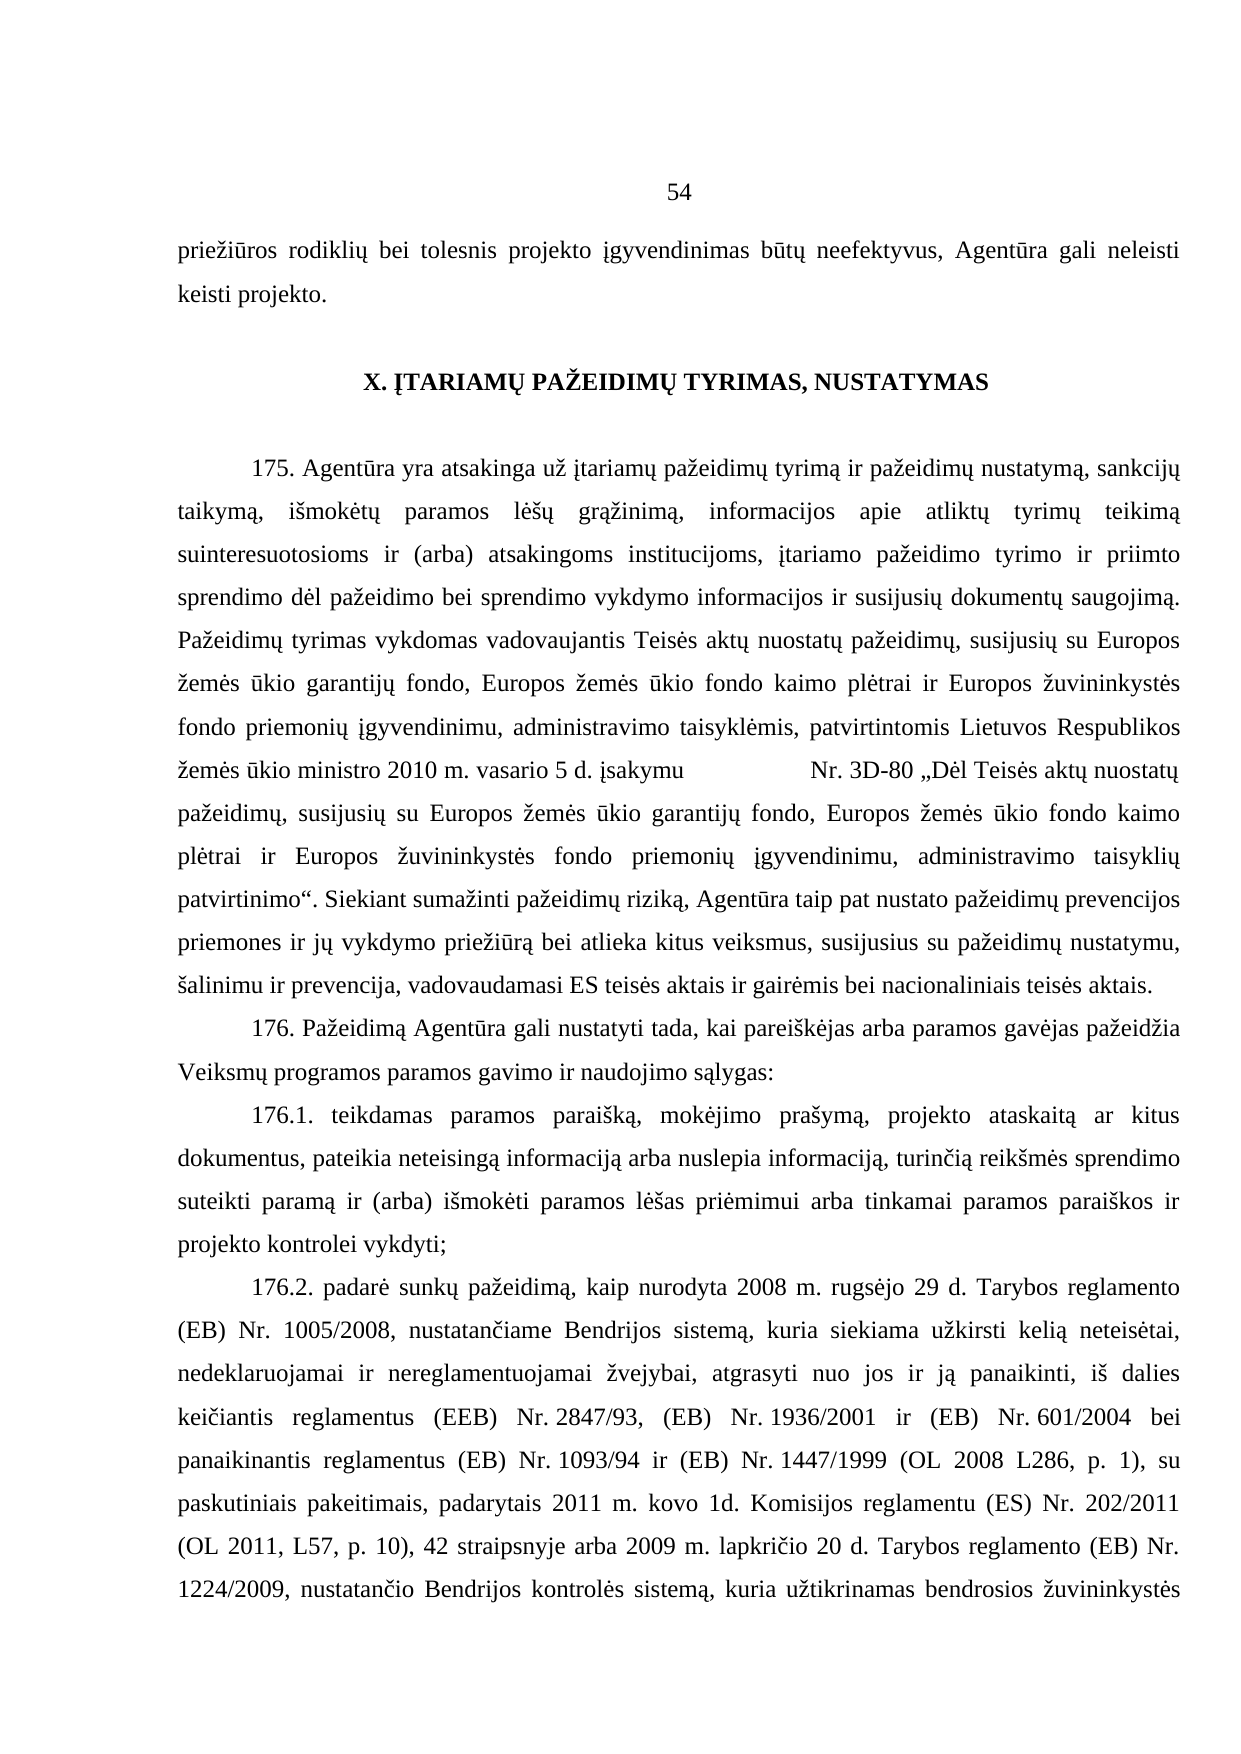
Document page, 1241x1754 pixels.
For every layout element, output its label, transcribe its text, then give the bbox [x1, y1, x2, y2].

text 176.1. teikdamas paramos paraišką, mokėjimo prašymą, projekto ataskaitą ar kitus dokumentus, pateikia neteisingą informaciją arba nuslepia informaciją, turinčią reikšmės sprendimo suteikti paramą ir (arba) išmokėti paramos lėšas priėmimui arba tinkamai paramos paraiškos ir projekto kontrolei vykdyti; [177, 1100, 1181, 1258]
text 176. Pažeidimą Agentūra gali nustatyti tada, kai pareiškėjas arba paramos gavėjas pažeidžia Veiksmų programos paramos gavimo ir naudojimo sąlygas: [177, 1013, 1181, 1085]
text X. ĮTARIAMŲ PAŽEIDIMŲ TYRIMAS, NUSTATYMAS [177, 367, 1181, 395]
text 176.2. padarė sunkų pažeidimą, kaip nurodyta 2008 m. rugsėjo 29 d. Tarybos reglamento (EB) Nr. 1005/2008, nustatančiame Bendrijos sistemą, kuria siekiama užkirsti kelią neteisėtai, nedeklaruojamai ir nereglamentuojamai žvejybai, atgrasyti nuo jos ir ją panaikinti, iš dalies keičiantis reglamentus (EEB) Nr. 2847/93, (EB) Nr. 1936/2001 ir (EB) Nr. 601/2004 bei panaikinantis reglamentus (EB) Nr. 1093/94 ir (EB) Nr. 1447/1999 (OL 2008 L286, p. 1), su paskutiniais pakeitimais, padarytais 2011 m. kovo 1d. Komisijos reglamentu (ES) Nr. 202/2011 (OL 2011, L57, p. 10), 42 straipsnyje arba 2009 m. lapkričio 20 d. Tarybos reglamento (EB) Nr. 1224/2009, nustatančio Bendrijos kontrolės sistemą, kuria užtikrinamas bendrosios žuvininkystės [177, 1272, 1181, 1603]
text 175. Agentūra yra atsakinga už įtariamų pažeidimų tyrimą ir pažeidimų nustatymą, sankcijų taikymą, išmokėtų paramos lėšų grąžinimą, informacijos apie atliktų tyrimų teikimą suinteresuotosioms ir (arba) atsakingoms institucijoms, įtariamo pažeidimo tyrimo ir priimto sprendimo dėl pažeidimo bei sprendimo vykdymo informacijos ir susijusių dokumentų saugojimą. Pažeidimų tyrimas vykdomas vadovaujantis Teisės aktų nuostatų pažeidimų, susijusių su Europos žemės ūkio garantijų fondo, Europos žemės ūkio fondo kaimo plėtrai ir Europos žuvininkystės fondo priemonių įgyvendinimu, administravimo taisyklėmis, patvirtintomis Lietuvos Respublikos žemės ūkio ministro 2010 m. vasario 5 d. įsakymu Nr. 3D-80 „Dėl Teisės aktų nuostatų pažeidimų, susijusių su Europos žemės ūkio garantijų fondo, Europos žemės ūkio fondo kaimo plėtrai ir Europos žuvininkystės fondo priemonių įgyvendinimu, administravimo taisyklių patvirtinimo“. Siekiant sumažinti pažeidimų riziką, Agentūra taip pat nustato pažeidimų prevencijos priemones ir jų vykdymo priežiūrą bei atlieka kitus veiksmus, susijusius su pažeidimų nustatymu, šalinimu ir prevencija, vadovaudamasi ES teisės aktais ir gairėmis bei nacionaliniais teisės aktais. [177, 453, 1181, 999]
text priežiūros rodiklių bei tolesnis projekto įgyvendinimas būtų neefektyvus, Agentūra gali neleisti keisti projekto. [177, 235, 1181, 307]
